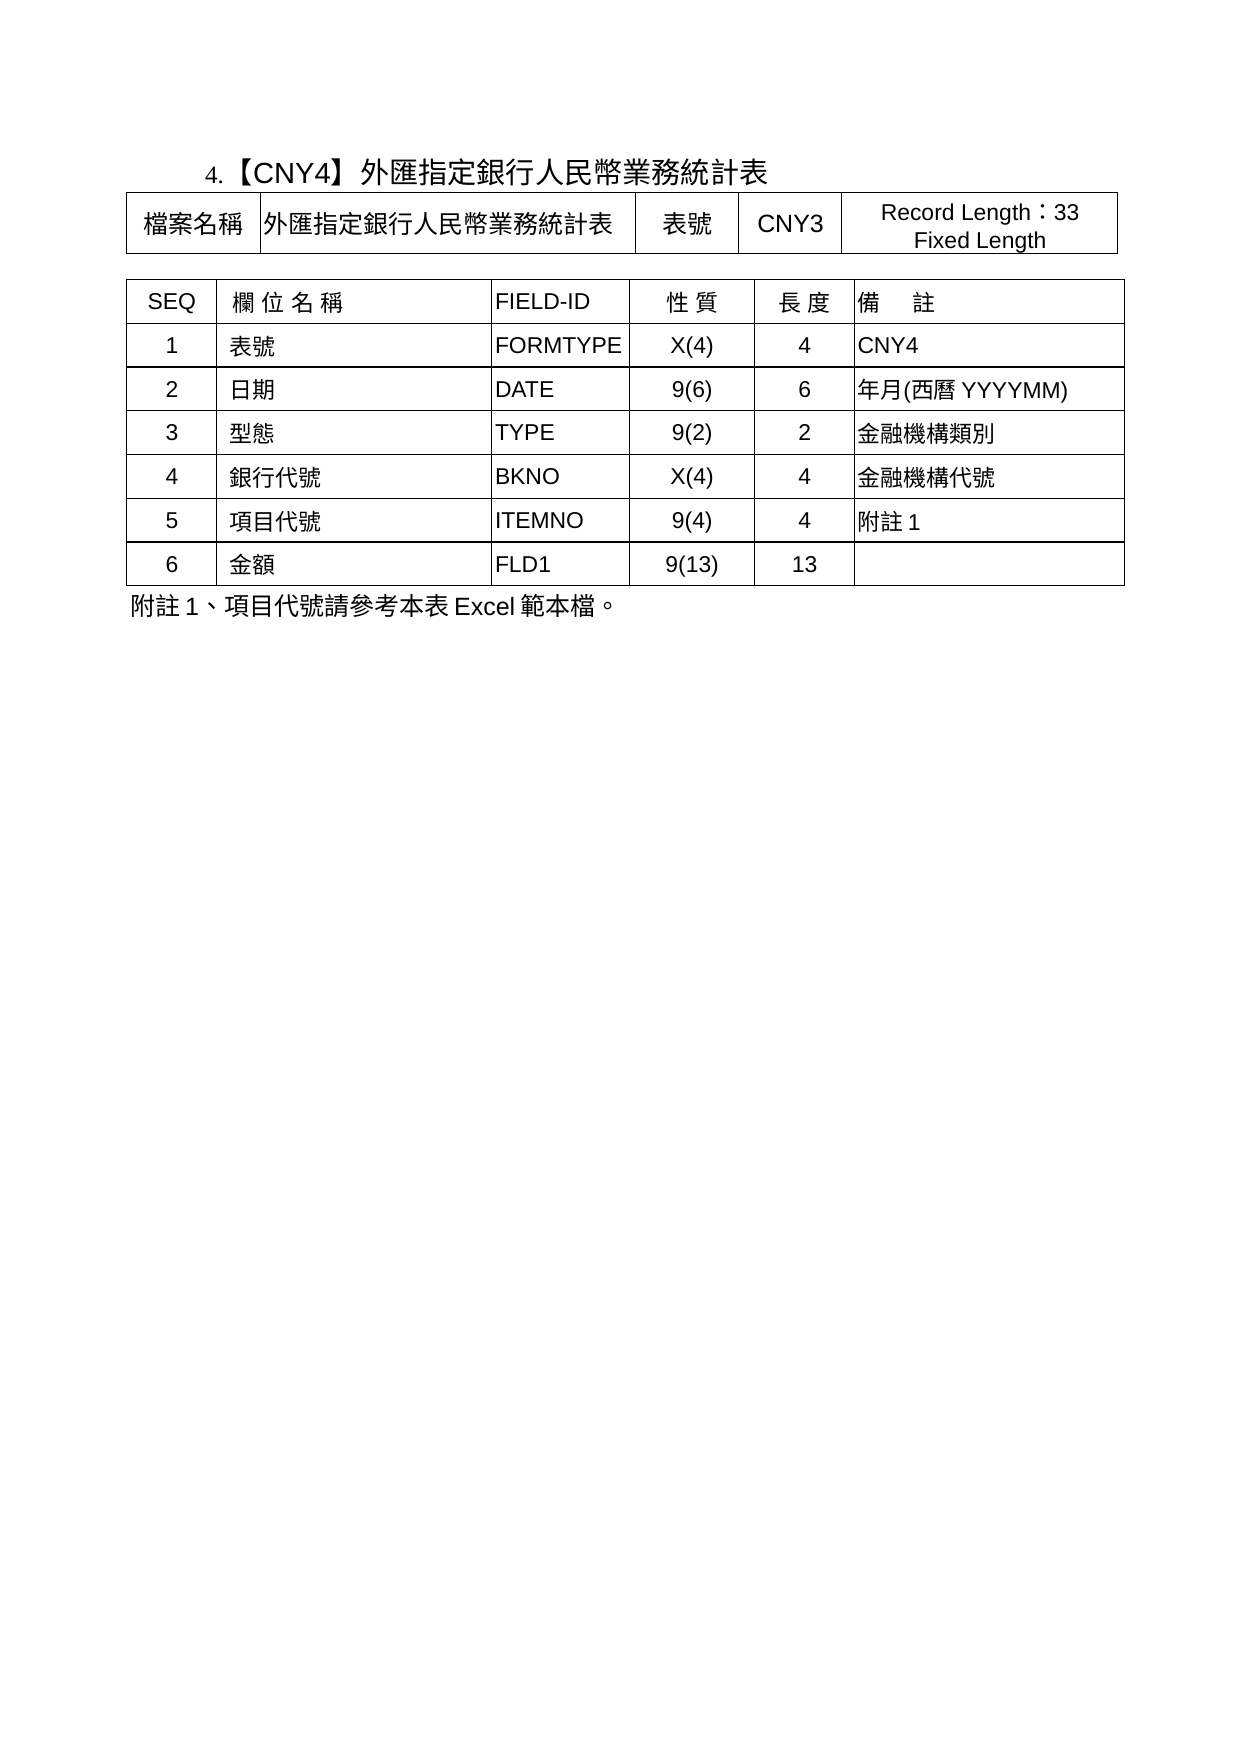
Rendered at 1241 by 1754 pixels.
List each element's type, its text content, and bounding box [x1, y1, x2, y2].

table_cell 附註1 [855, 499, 1124, 541]
table_header 性 質 [630, 280, 754, 323]
table_cell DATE [492, 368, 629, 410]
table_cell 型態 [217, 411, 491, 454]
table_cell 9(13) [630, 543, 754, 585]
text 附註1、項目代號請參考本表Excel範本檔。 [130, 586, 1110, 622]
table_cell 9(6) [630, 368, 754, 410]
table_cell 9(4) [630, 499, 754, 541]
table_cell 年月(西曆YYYYMM) [855, 368, 1124, 410]
table_header 外匯指定銀行人民幣業務統計表 [261, 193, 635, 253]
table_cell 4 [127, 455, 216, 498]
table_cell 表號 [217, 324, 491, 366]
table_cell 日期 [217, 368, 491, 410]
subtitle 【CNY4】外匯指定銀行人民幣業務統計表 [205, 150, 1110, 192]
table_cell 金額 [217, 543, 491, 585]
table_cell 4 [755, 324, 854, 366]
table_cell 4 [755, 455, 854, 498]
table_header 檔案名稱 [127, 193, 260, 253]
table_header SEQ [127, 280, 216, 323]
table_cell 2 [127, 368, 216, 410]
table_header 備 註 [855, 280, 1124, 323]
table_header CNY3 [739, 193, 841, 253]
table_cell X(4) [630, 324, 754, 366]
table_cell 5 [127, 499, 216, 541]
table_cell 1 [127, 324, 216, 366]
table_cell FLD1 [492, 543, 629, 585]
table_header 欄 位 名 稱 [217, 280, 491, 323]
table_cell 9(2) [630, 411, 754, 454]
table_cell 金融機構代號 [855, 455, 1124, 498]
table_cell 4 [755, 499, 854, 541]
table_cell 6 [127, 543, 216, 585]
table_header FIELD-ID [492, 280, 629, 323]
table_header 表號 [636, 193, 738, 253]
table_cell [855, 543, 1124, 585]
table_header Record Length：33 Fixed Length [842, 193, 1117, 253]
table_cell 13 [755, 543, 854, 585]
table_cell ITEMNO [492, 499, 629, 541]
table_cell X(4) [630, 455, 754, 498]
table_cell 3 [127, 411, 216, 454]
table_cell 項目代號 [217, 499, 491, 541]
table_cell 銀行代號 [217, 455, 491, 498]
table_cell 金融機構類別 [855, 411, 1124, 454]
table_header 長 度 [755, 280, 854, 323]
table_cell BKNO [492, 455, 629, 498]
table_cell CNY4 [855, 324, 1124, 366]
table_cell FORMTYPE [492, 324, 629, 366]
table_cell 2 [755, 411, 854, 454]
table_cell TYPE [492, 411, 629, 454]
table_cell 6 [755, 368, 854, 410]
